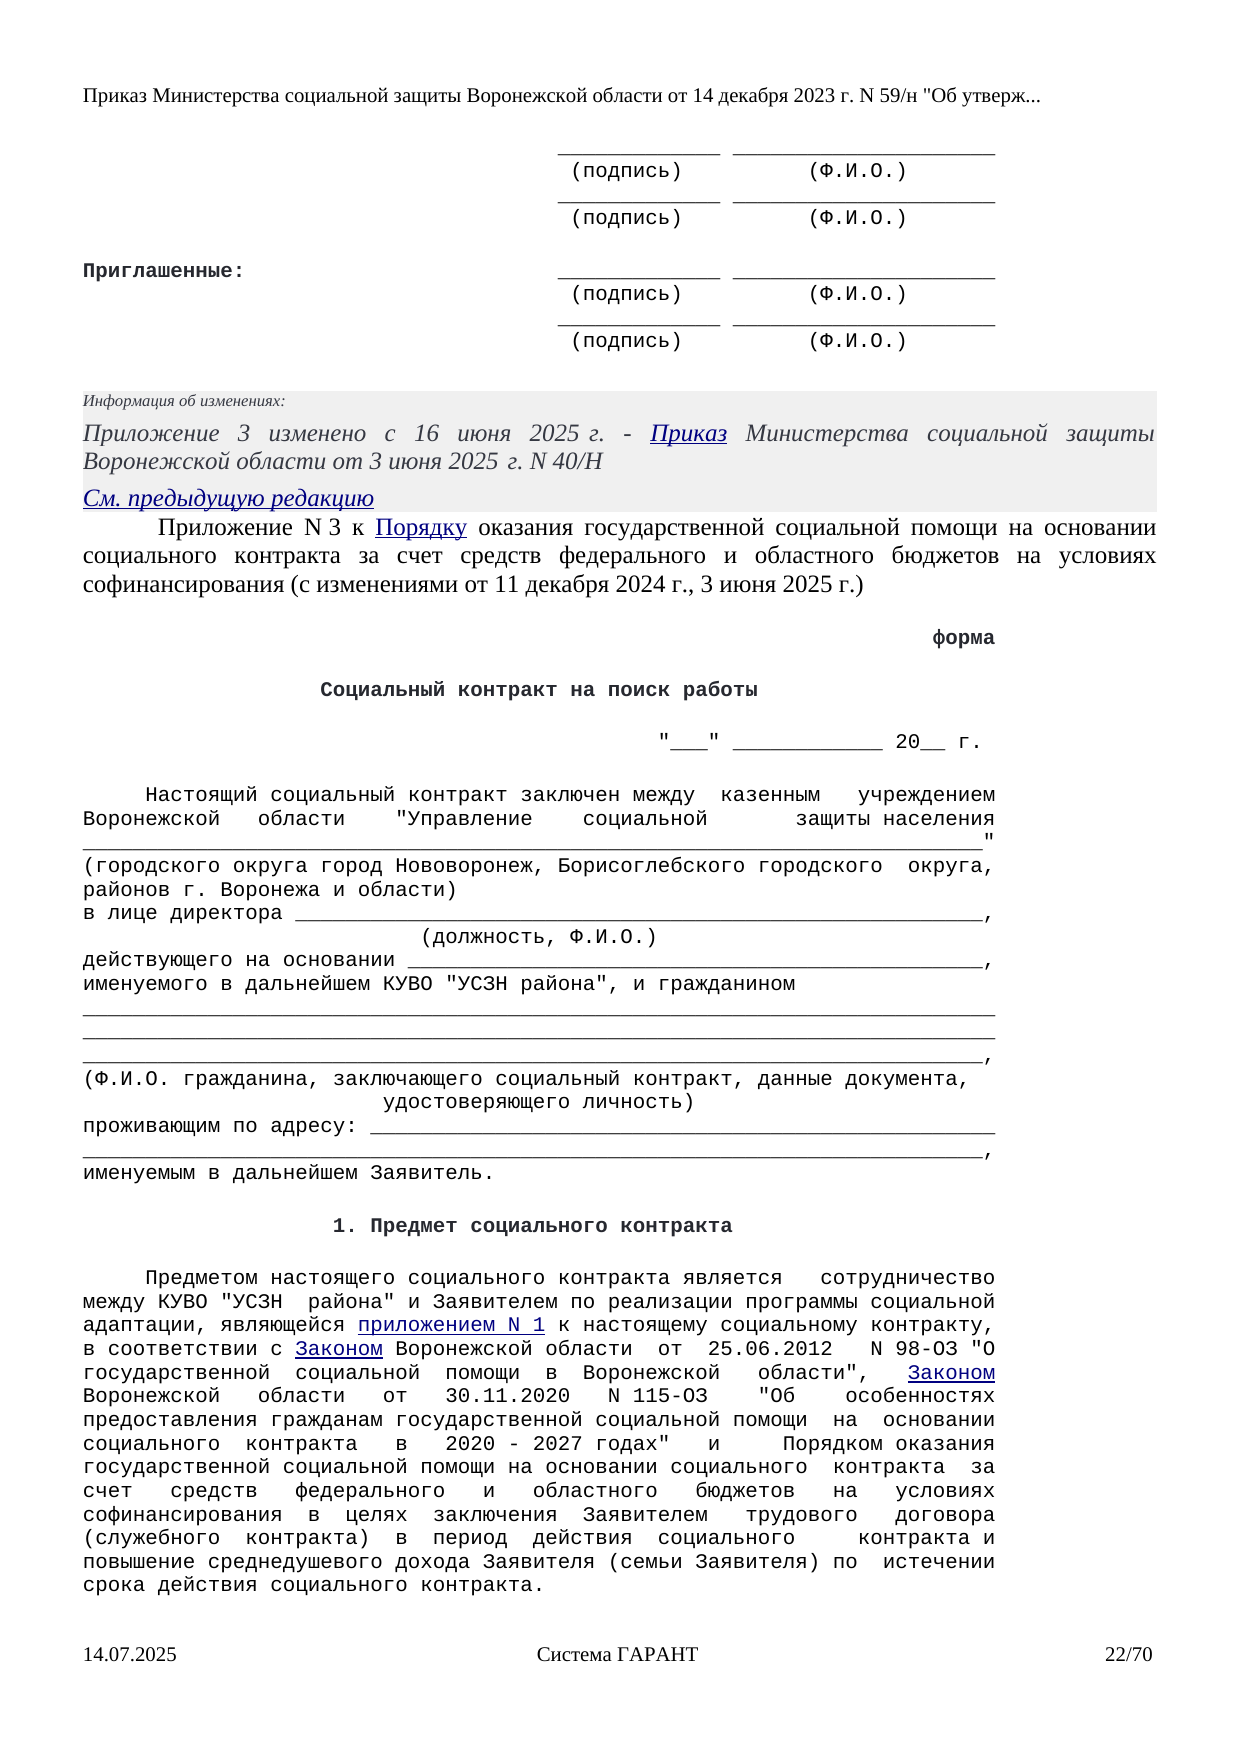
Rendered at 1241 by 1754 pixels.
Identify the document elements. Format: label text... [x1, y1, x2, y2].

text 1. Предмет социального контракта [83, 1215, 1157, 1238]
text (подпись) (Ф.И.О.) [83, 207, 1157, 231]
text (служебного контракта) в период действия социального контракта и [83, 1527, 1157, 1551]
text ________________________________________________________________________, [83, 1139, 1157, 1162]
text государственной социальной помощи в Воронежской области", Законом [83, 1362, 1157, 1385]
text действующего на основании ______________________________________________, [83, 949, 1157, 973]
text _________________________________________________________________________ [83, 1020, 1157, 1044]
text _________________________________________________________________________ [83, 997, 1157, 1020]
text (подпись) (Ф.И.О.) [83, 331, 1157, 354]
text "___" ____________ 20__ г. [83, 732, 1157, 755]
text Воронежской области от 30.11.2020 N 115-ОЗ "Об особенностях [83, 1385, 1157, 1409]
text предоставления гражданам государственной социальной помощи на основании [83, 1409, 1157, 1433]
text повышение среднедушевого дохода Заявителя (семьи Заявителя) по истечении [83, 1551, 1157, 1574]
text (подпись) (Ф.И.О.) [83, 160, 1157, 183]
text социального контракта в 2020 - 2027 годах" и Порядком оказания [83, 1433, 1157, 1456]
text ________________________________________________________________________, [83, 1044, 1157, 1068]
text Настоящий социальный контракт заключен между казенным учреждением [83, 784, 1157, 808]
text (Ф.И.О. гражданина, заключающего социальный контракт, данные документа, [83, 1068, 1157, 1091]
text Информация об изменениях: [287, 391, 1157, 410]
text софинансирования в целях заключения Заявителем трудового договора [83, 1503, 1157, 1527]
text районов г. Воронежа и области) [83, 878, 1157, 902]
text ________________________________________________________________________" [83, 831, 1157, 855]
text именуемого в дальнейшем КУВО "УСЗН района", и гражданином [83, 973, 1157, 997]
text См. предыдущую редакцию [377, 483, 1157, 512]
text в соответствии с Законом Воронежской области от 25.06.2012 N 98-ОЗ "О [83, 1338, 1157, 1362]
text (городского округа город Нововоронеж, Борисоглебского городского округа, [83, 855, 1157, 878]
text Приложение 3 изменено с 16 июня 2025 г. - Приказ Министерства социальной защиты Воронежской области от 3 июня 2025 г. N 40/Н [605, 446, 1157, 475]
text между КУВО "УСЗН района" и Заявителем по реализации программы социальной [83, 1291, 1157, 1314]
text государственной социальной помощи на основании социального контракта за [83, 1456, 1157, 1480]
text (подпись) (Ф.И.О.) [83, 283, 1157, 307]
text Приложение N 3 к Порядку оказания государственной социальной помощи на основании социального контракта за счет средств федерального и областного бюджетов на условиях софинансирования (с изменениями от 11 декабря 2024 г., 3 июня 2025 г.) [83, 512, 1157, 598]
text Социальный контракт на поиск работы [83, 679, 1157, 703]
text _____________ _____________________ [83, 307, 1157, 331]
text счет средств федерального и областного бюджетов на условиях [83, 1480, 1157, 1503]
text Предметом настоящего социального контракта является сотрудничество [83, 1267, 1157, 1291]
text адаптации, являющейся приложением N 1 к настоящему социальному контракту, [83, 1314, 1157, 1338]
text удостоверяющего личность) [83, 1091, 1157, 1115]
text именуемым в дальнейшем Заявитель. [83, 1162, 1157, 1186]
text срока действия социального контракта. [83, 1574, 1157, 1598]
text форма [83, 627, 1157, 650]
text Приглашенные: _____________ _____________________ [83, 259, 1157, 283]
text _____________ _____________________ [83, 183, 1157, 207]
text _____________ _____________________ [83, 136, 1157, 160]
text (должность, Ф.И.О.) [83, 926, 1157, 949]
text проживающим по адресу: __________________________________________________ [83, 1115, 1157, 1139]
text Воронежской области "Управление социальной защиты населения [83, 808, 1157, 831]
text в лице директора _______________________________________________________, [83, 902, 1157, 926]
